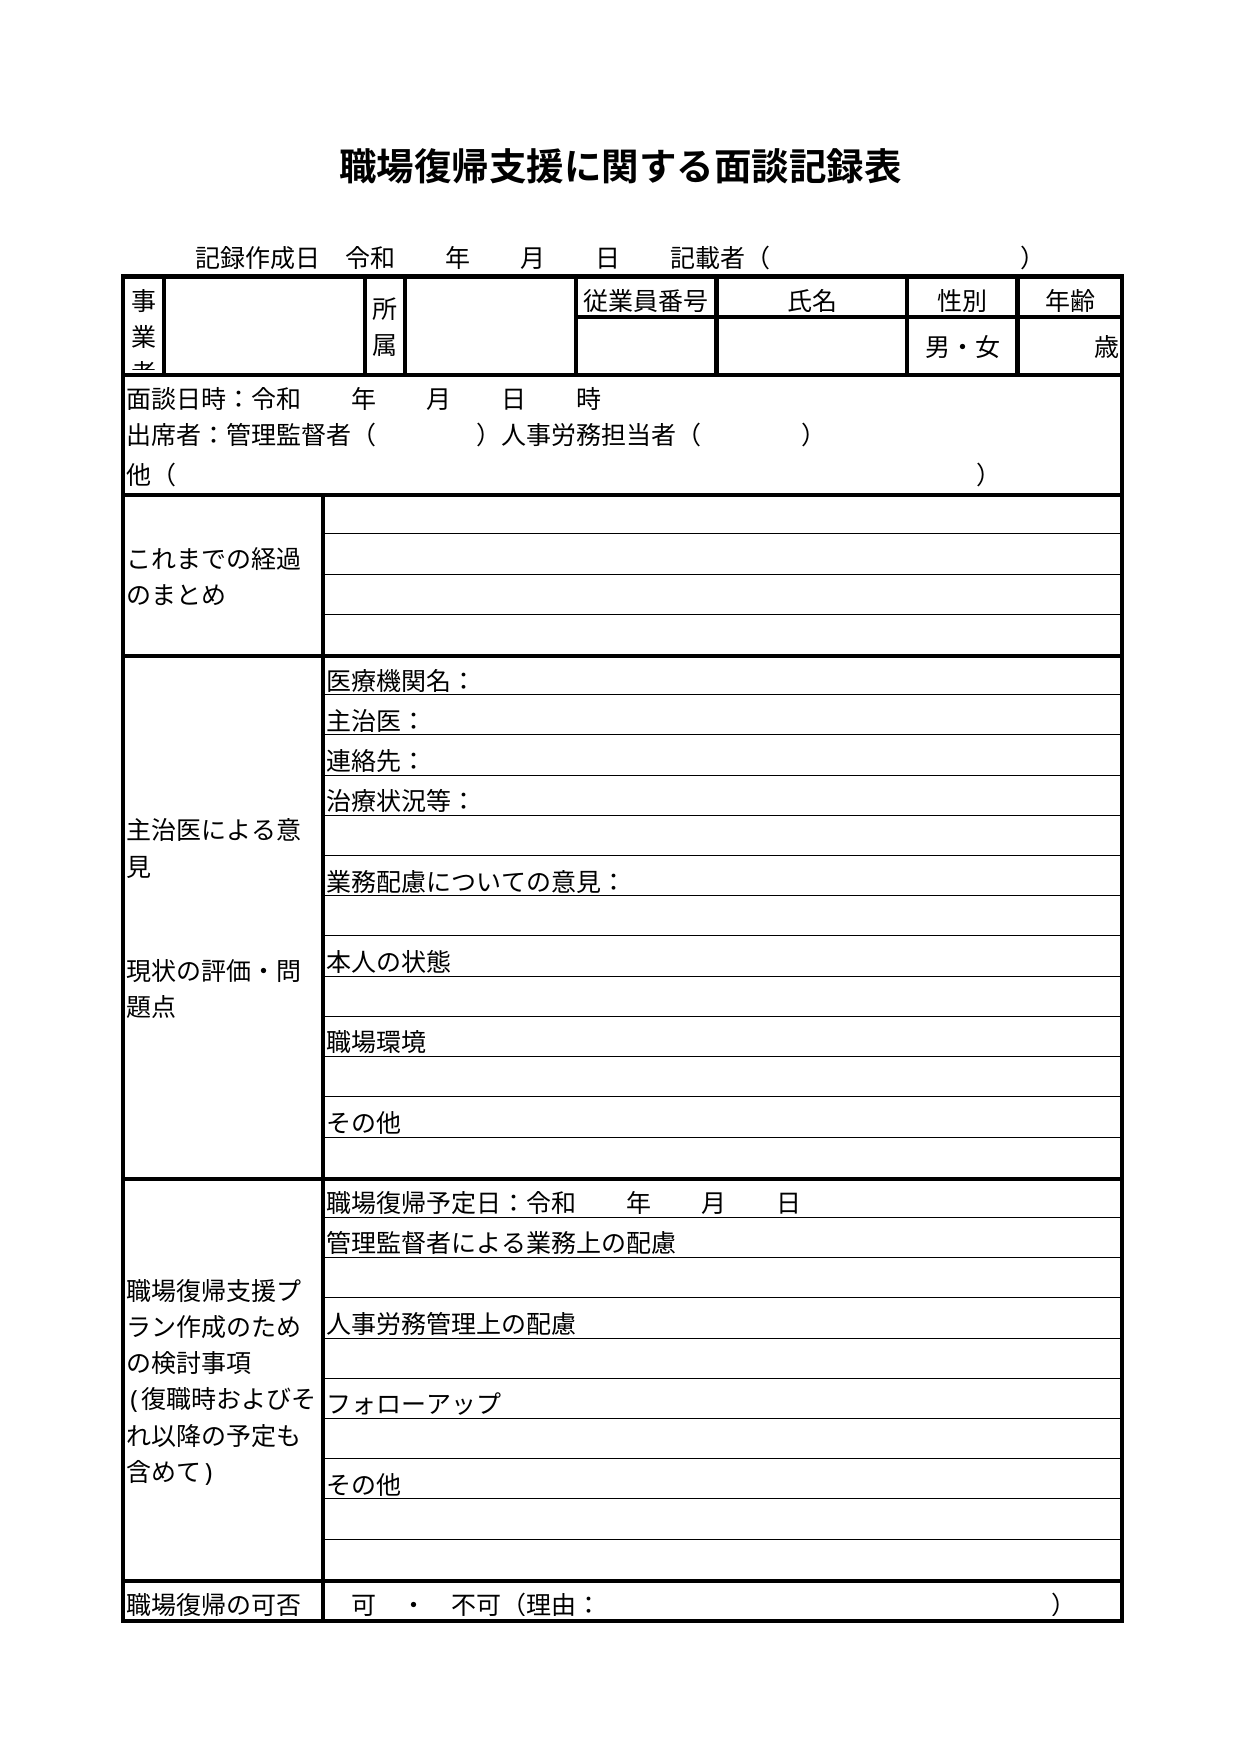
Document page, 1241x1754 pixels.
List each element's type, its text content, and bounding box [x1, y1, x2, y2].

table_cell [325, 977, 1120, 1016]
table_header 従業員番号 [578, 279, 714, 314]
table_cell [325, 1339, 1120, 1378]
table_cell フォローアップ [325, 1379, 1120, 1418]
table_header [407, 279, 574, 372]
table_cell 面談日時：令和 年 月 日 時 [125, 377, 1120, 413]
table_header 所属 [367, 279, 403, 372]
table_cell 職場環境 [325, 1017, 1120, 1056]
table_cell 管理監督者による業務上の配慮 [325, 1218, 1120, 1257]
table_header 氏名 [719, 279, 905, 314]
table_cell [325, 575, 1120, 614]
table_cell [325, 1419, 1120, 1458]
table_cell 職場復帰予定日：令和 年 月 日 [325, 1181, 1120, 1217]
table_cell [325, 1499, 1120, 1538]
table_cell 業務配慮についての意見： [325, 856, 1120, 895]
table_header 事業者 [125, 279, 162, 372]
table_cell 主治医による意見 現状の評価・問題点 [125, 658, 321, 1177]
table_cell [325, 534, 1120, 573]
table_cell [578, 319, 714, 372]
text 記録作成日 令和 年 月 日 記載者（ ） [118, 238, 1122, 274]
table_cell 可 ・ 不可（理由： ） [325, 1583, 1120, 1619]
table_cell 連絡先： [325, 735, 1120, 774]
table_header [166, 279, 363, 372]
table_cell 男・女 [909, 319, 1015, 372]
table_cell [325, 615, 1120, 654]
table_header 年齢 [1020, 279, 1120, 314]
table_cell 医療機関名： [325, 658, 1120, 694]
table_cell [325, 1540, 1120, 1579]
table_header 性別 [909, 279, 1015, 314]
table_cell 職場復帰の可否 [125, 1583, 321, 1619]
table_cell 職場復帰支援プラン作成のための検討事項 (復職時およびそれ以降の予定も含めて) [125, 1181, 321, 1579]
table_cell [325, 1057, 1120, 1096]
title 職場復帰支援に関する面談記録表 [118, 137, 1122, 191]
table_cell [325, 1138, 1120, 1177]
table_cell 人事労務管理上の配慮 [325, 1298, 1120, 1337]
table_cell 本人の状態 [325, 936, 1120, 976]
table_cell 治療状況等： [325, 776, 1120, 815]
table_cell [325, 1258, 1120, 1297]
table_cell これまでの経過のまとめ [125, 497, 321, 654]
table_cell 他（ ） [125, 453, 1120, 493]
table_cell その他 [325, 1097, 1120, 1136]
table_cell [325, 896, 1120, 935]
table_cell 歳 [1020, 319, 1120, 372]
table_cell [325, 816, 1120, 855]
table_cell 出席者：管理監督者（ ）人事労務担当者（ ） [125, 413, 1120, 453]
table_cell 主治医： [325, 695, 1120, 734]
table_cell その他 [325, 1459, 1120, 1498]
table_cell [719, 319, 905, 372]
table_cell [325, 497, 1120, 533]
